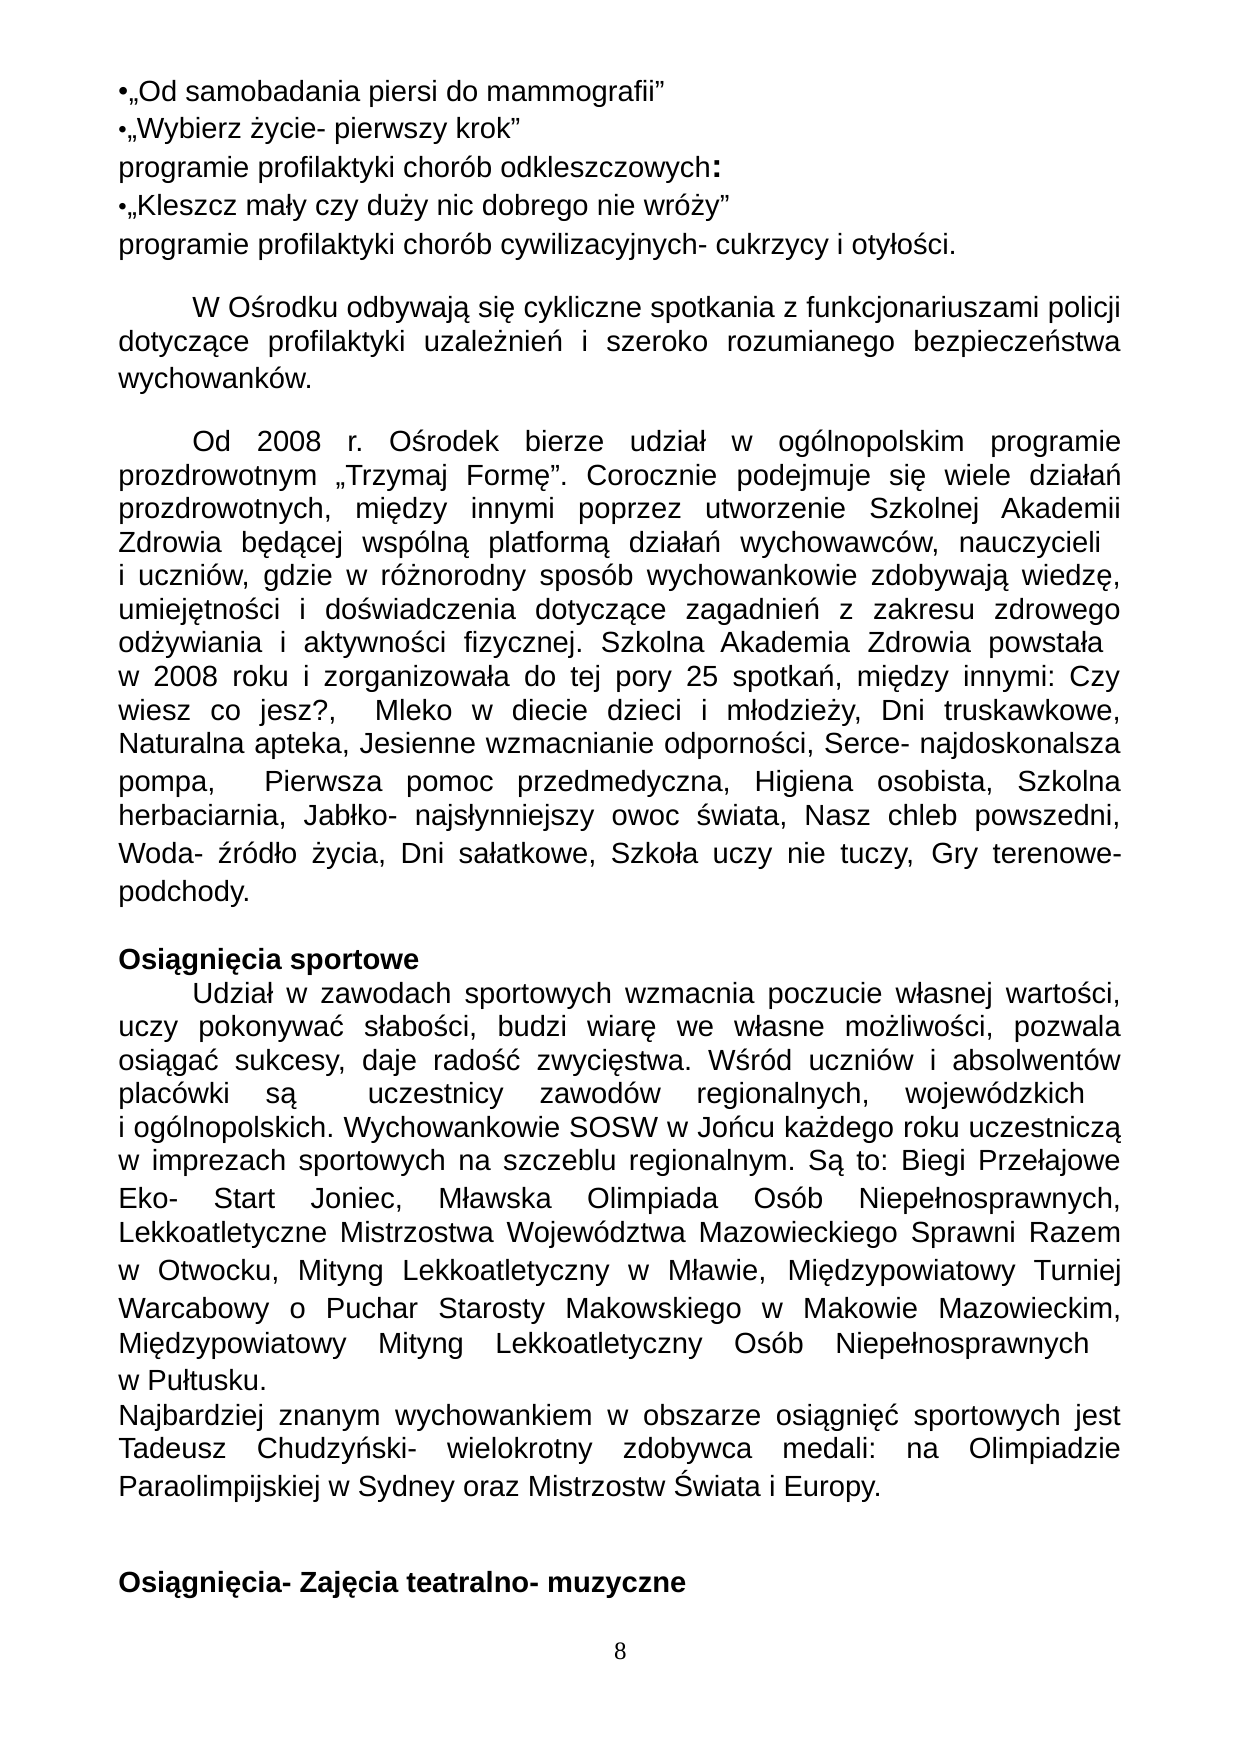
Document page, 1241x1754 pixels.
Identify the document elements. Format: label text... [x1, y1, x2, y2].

list „Kleszcz mały czy duży nic dobrego nie wróży” [118, 184, 1122, 223]
list „Wybierz życie- pierwszy krok” [118, 107, 1122, 146]
list „Od samobadania piersi do mammografii” [118, 74, 1122, 107]
text Osiągnięcia sportowe [118, 942, 1122, 976]
text Osiągnięcia- Zajęcia teatralno- muzyczne [118, 1566, 1122, 1599]
text W Ośrodku odbywają się cykliczne spotkania z funkcjonariuszami policji dotyczące profilaktyki uzależnień i szeroko rozumianego bezpieczeństwa wychowanków. [118, 290, 1122, 396]
text Od 2008 r. Ośrodek bierze udział w ogólnopolskim programie prozdrowotnym „Trzymaj Formę”. Corocznie podejmuje się wiele działań prozdrowotnych, między innymi poprzez utworzenie Szkolnej Akademii Zdrowia będącej wspólną platformą działań wychowawców, nauczycieli i uczniów, gdzie w różnorodny sposób wychowankowie zdobywają wiedzę, umiejętności i doświadczenia dotyczące zagadnień z zakresu zdrowego odżywiania i aktywności fizycznej. Szkolna Akademia Zdrowia powstała w 2008 roku i zorganizowała do tej pory 25 spotkań, między innymi: Czy wiesz co jesz?, Mleko w diecie dzieci i młodzieży, Dni truskawkowe, Naturalna apteka, Jesienne wzmacnianie odporności, Serce- najdoskonalsza pompa, Pierwsza pomoc przedmedyczna, Higiena osobista, Szkolna herbaciarnia, Jabłko- najsłynniejszy owoc świata, Nasz chleb powszedni, Woda- źródło życia, Dni sałatkowe, Szkoła uczy nie tuczy, Gry terenowe- podchody. [118, 424, 1122, 908]
text Udział w zawodach sportowych wzmacnia poczucie własnej wartości, uczy pokonywać słabości, budzi wiarę we własne możliwości, pozwala osiągać sukcesy, daje radość zwycięstwa. Wśród uczniów i absolwentów placówki są uczestnicy zawodów regionalnych, wojewódzkich i ogólnopolskich. Wychowankowie SOSW w Jońcu każdego roku uczestniczą w imprezach sportowych na szczeblu regionalnym. Są to: Biegi Przełajowe Eko- Start Joniec, Mławska Olimpiada Osób Niepełnosprawnych, Lekkoatletyczne Mistrzostwa Województwa Mazowieckiego Sprawni Razem w Otwocku, Mityng Lekkoatletyczny w Mławie, Międzypowiatowy Turniej Warcabowy o Puchar Starosty Makowskiego w Makowie Mazowieckim, Międzypowiatowy Mityng Lekkoatletyczny Osób Niepełnosprawnych w Pułtusku. [118, 976, 1122, 1398]
text programie profilaktyki chorób cywilizacyjnych- cukrzycy i otyłości. [118, 223, 1122, 261]
text programie profilaktyki chorób odkleszczowych: [118, 146, 1122, 184]
text Najbardziej znanym wychowankiem w obszarze osiągnięć sportowych jest Tadeusz Chudzyński- wielokrotny zdobywca medali: na Olimpiadzie Paraolimpijskiej w Sydney oraz Mistrzostw Świata i Europy. [118, 1398, 1122, 1503]
